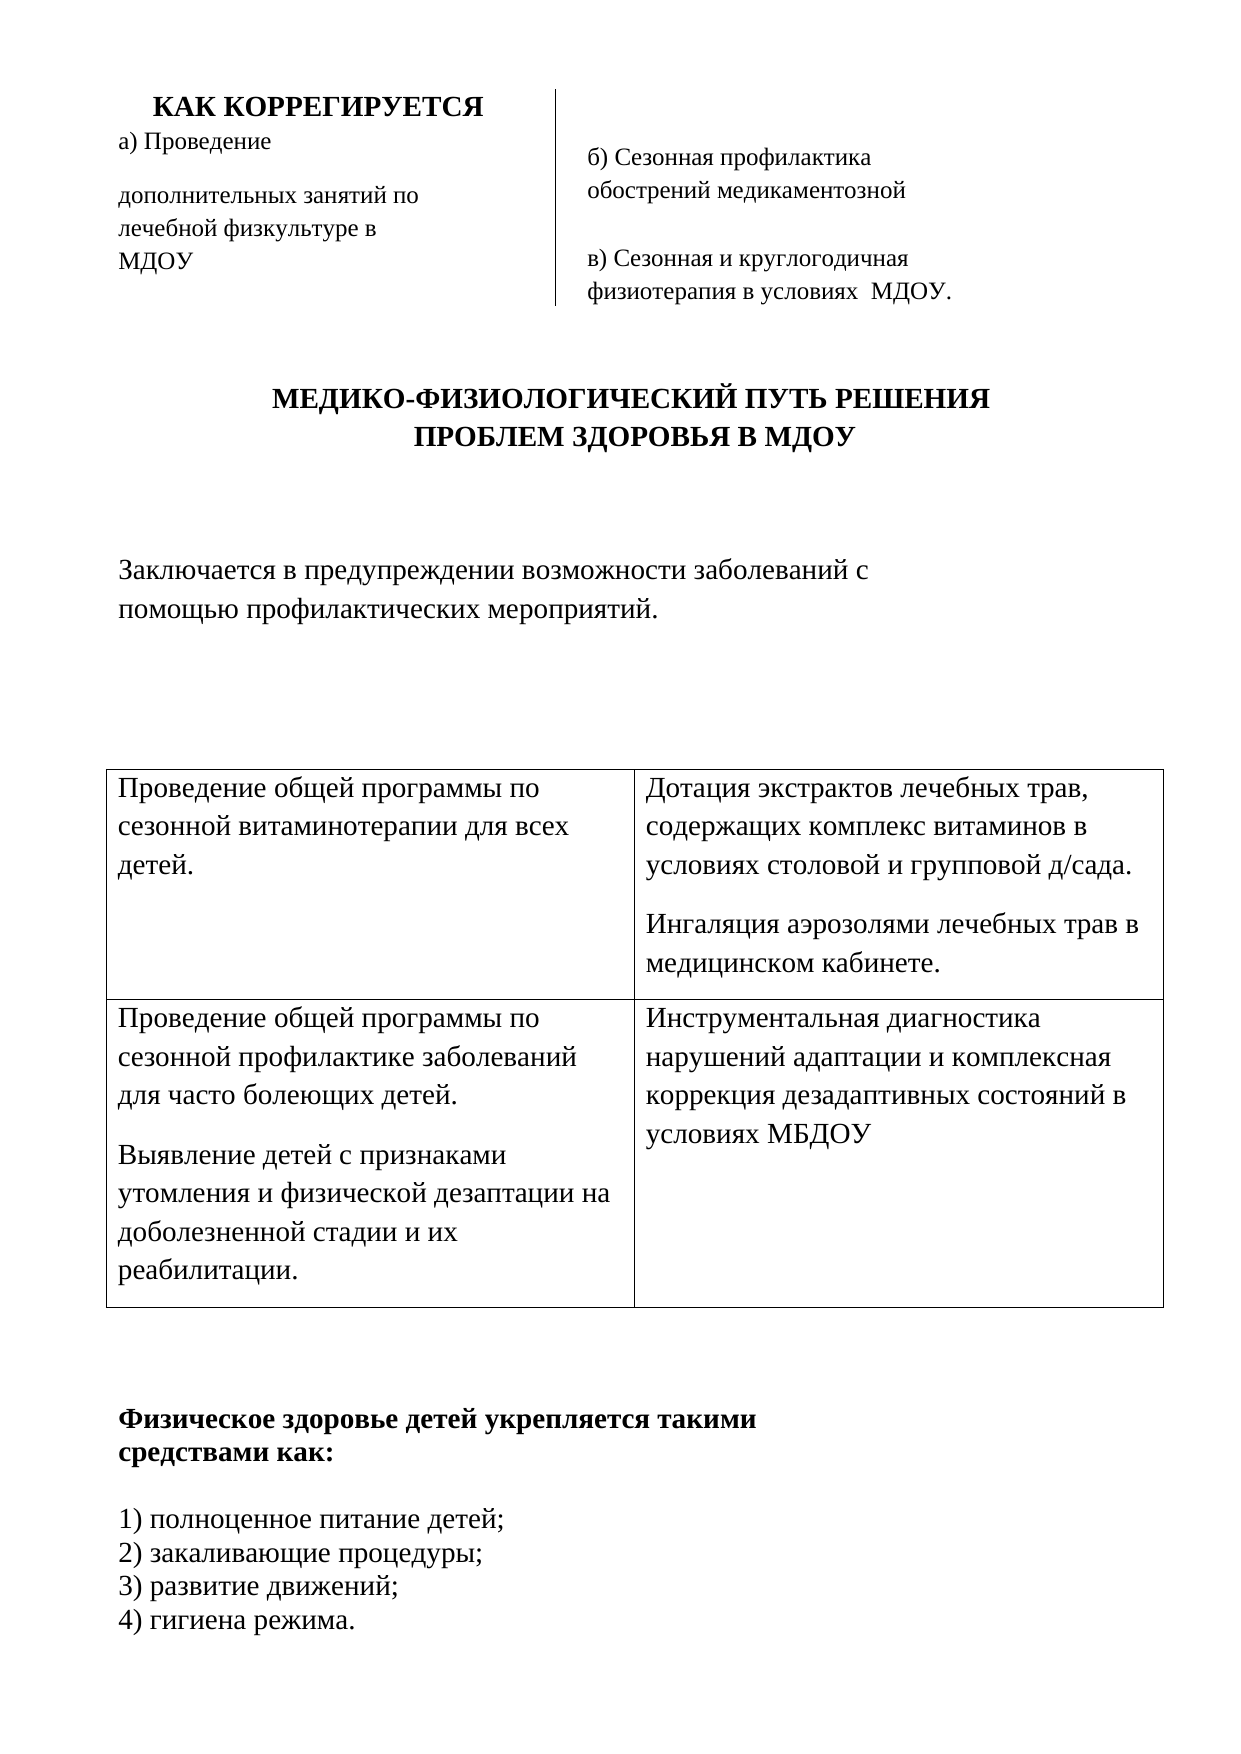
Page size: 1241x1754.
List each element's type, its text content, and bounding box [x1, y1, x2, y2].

text МЕДИКО-ФИЗИОЛОГИЧЕСКИЙ ПУТЬ РЕШЕНИЯ ПРОБЛЕМ ЗДОРОВЬЯ В МДОУ [118, 381, 1152, 453]
text в) Сезонная и круглогодичная физиотерапия в условиях МДОУ. [587, 243, 1152, 305]
text Заключается в предупреждении возможности заболеваний с помощью профилактических мероприятий. [118, 552, 1152, 624]
text КАК КОРРЕГИРУЕТСЯ а) Проведение [118, 89, 523, 155]
table_cell Проведение общей программы по сезонной профилактике заболеваний для часто болеющих детей. Выявление детей с признаками утомления и физической дезаптации на доболезненной стадии и их реабилитации. [107, 1000, 634, 1307]
table_header Дотация экстрактов лечебных трав, содержащих комплекс витаминов в условиях столовой и групповой д/сада. Ингаляция аэрозолями лечебных трав в медицинском кабинете. [635, 770, 1163, 999]
table_cell Инструментальная диагностика нарушений адаптации и комплексная коррекция дезадаптивных состояний в условиях МБДОУ [635, 1000, 1163, 1307]
text дополнительных занятий по лечебной физкультуре в МДОУ [118, 180, 523, 275]
text 3) развитие движений; [118, 1568, 1152, 1602]
table_header Проведение общей программы по сезонной витаминотерапии для всех детей. [107, 770, 634, 999]
text 2) закаливающие процедуры; [118, 1535, 1152, 1568]
text б) Сезонная профилактика обострений медикаментозной [587, 142, 1152, 204]
text Физическое здоровье детей укрепляется такими средствами как: [118, 1401, 1152, 1468]
text 1) полноценное питание детей; [118, 1501, 1152, 1535]
text 4) гигиена режима. [118, 1602, 1152, 1636]
